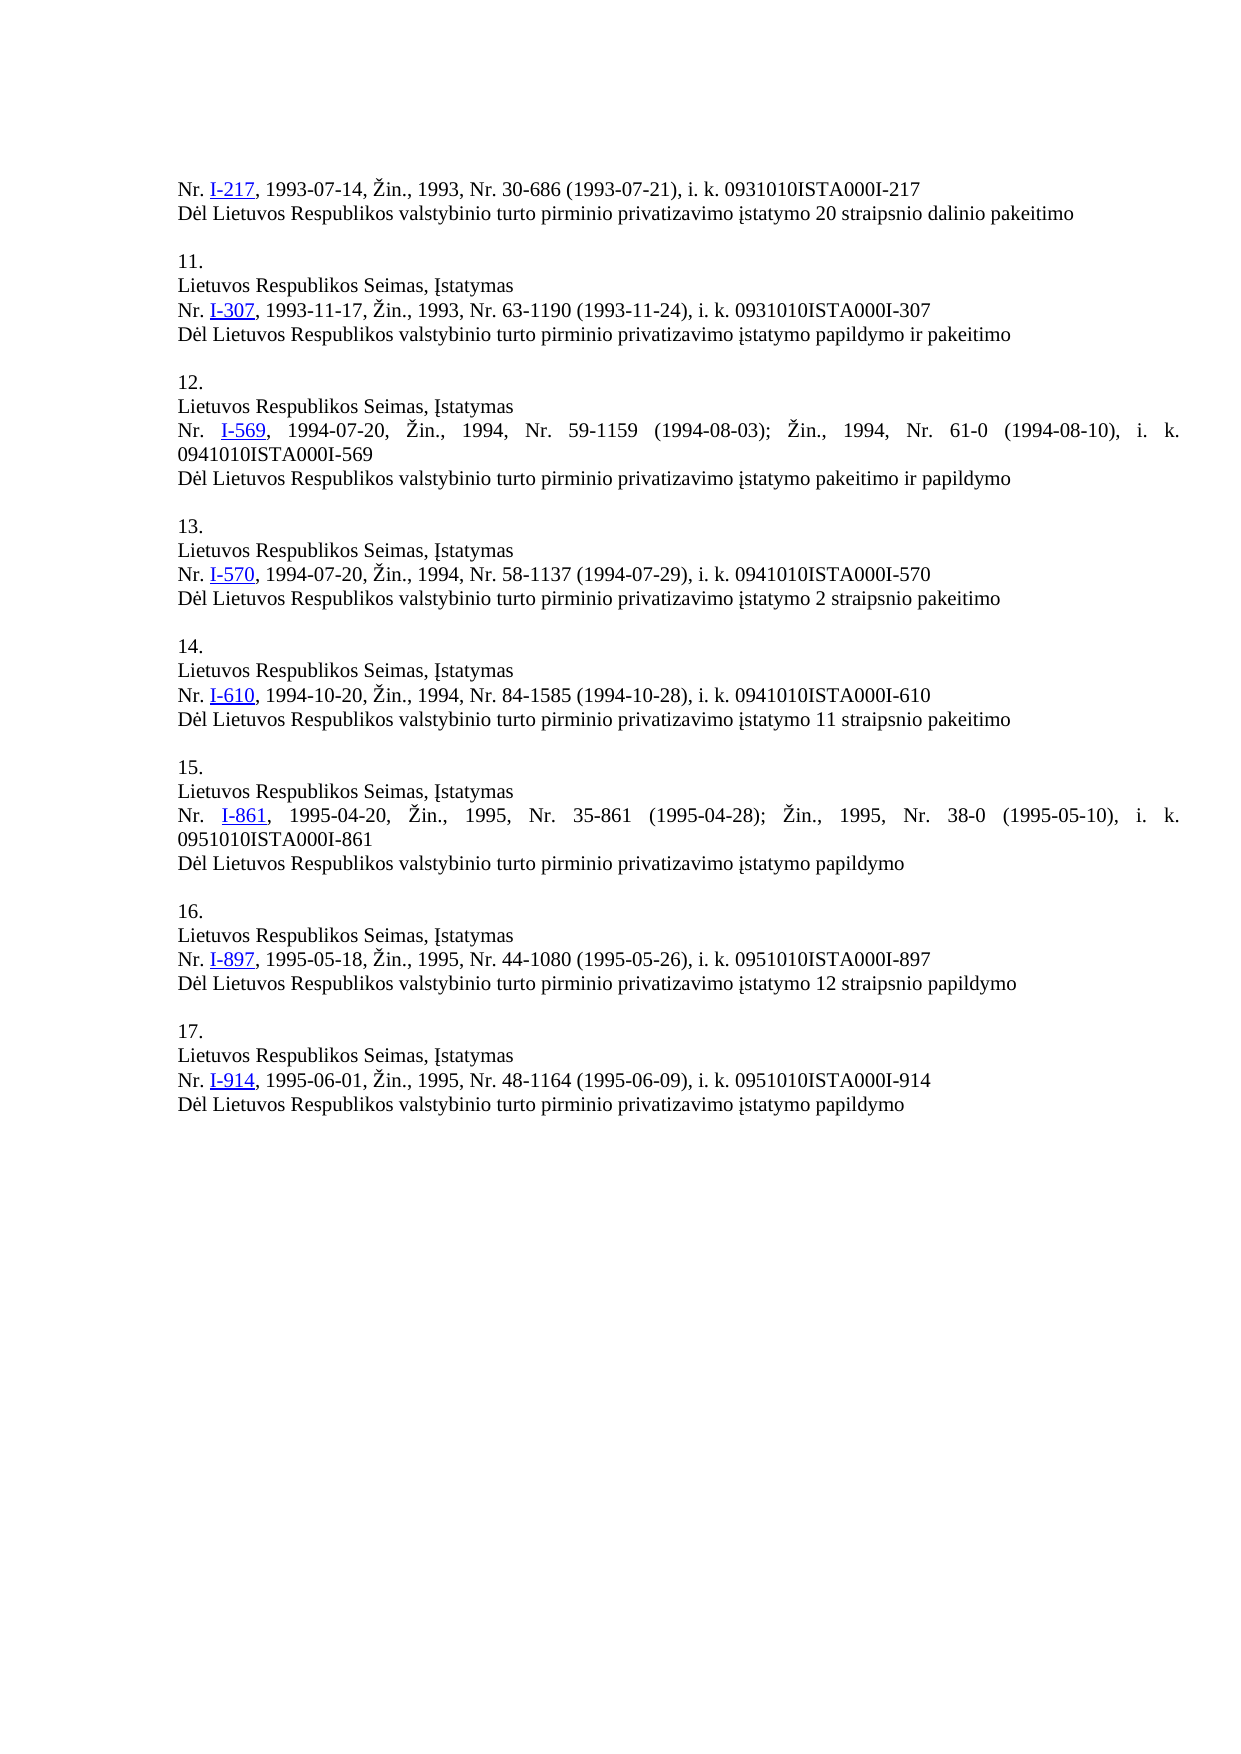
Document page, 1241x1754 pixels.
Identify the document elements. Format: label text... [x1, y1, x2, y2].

text Nr. I-217, 1993-07-14, Žin., 1993, Nr. 30-686 (1993-07-21), i. k. 0931010ISTA000I-217 [177, 177, 1181, 201]
text 16. [177, 899, 1181, 923]
text Lietuvos Respublikos Seimas, Įstatymas [177, 538, 1181, 562]
text 11. [177, 249, 1181, 273]
text Nr. I-307, 1993-11-17, Žin., 1993, Nr. 63-1190 (1993-11-24), i. k. 0931010ISTA000I-307 [177, 297, 1181, 322]
text Lietuvos Respublikos Seimas, Įstatymas [177, 1043, 1181, 1067]
text 17. [177, 1019, 1181, 1043]
text Dėl Lietuvos Respublikos valstybinio turto pirminio privatizavimo įstatymo 2 straipsnio pakeitimo [177, 586, 1181, 610]
text 15. [177, 755, 1181, 779]
text Dėl Lietuvos Respublikos valstybinio turto pirminio privatizavimo įstatymo 12 straipsnio papildymo [177, 971, 1181, 995]
text Nr. I-861, 1995-04-20, Žin., 1995, Nr. 35-861 (1995-04-28); Žin., 1995, Nr. 38-0 (1995-05-10), i. k. 0951010ISTA000I-861 [177, 803, 1181, 851]
text 14. [177, 634, 1181, 658]
text Lietuvos Respublikos Seimas, Įstatymas [177, 779, 1181, 803]
text Dėl Lietuvos Respublikos valstybinio turto pirminio privatizavimo įstatymo 20 straipsnio dalinio pakeitimo [177, 201, 1181, 225]
text Nr. I-569, 1994-07-20, Žin., 1994, Nr. 59-1159 (1994-08-03); Žin., 1994, Nr. 61-0 (1994-08-10), i. k. 0941010ISTA000I-569 [177, 418, 1181, 466]
text 12. [177, 370, 1181, 394]
text Nr. I-570, 1994-07-20, Žin., 1994, Nr. 58-1137 (1994-07-29), i. k. 0941010ISTA000I-570 [177, 562, 1181, 586]
text Lietuvos Respublikos Seimas, Įstatymas [177, 394, 1181, 418]
text Dėl Lietuvos Respublikos valstybinio turto pirminio privatizavimo įstatymo 11 straipsnio pakeitimo [177, 707, 1181, 731]
text Dėl Lietuvos Respublikos valstybinio turto pirminio privatizavimo įstatymo papildymo [177, 851, 1181, 875]
text Lietuvos Respublikos Seimas, Įstatymas [177, 658, 1181, 682]
text Nr. I-897, 1995-05-18, Žin., 1995, Nr. 44-1080 (1995-05-26), i. k. 0951010ISTA000I-897 [177, 947, 1181, 971]
text Nr. I-610, 1994-10-20, Žin., 1994, Nr. 84-1585 (1994-10-28), i. k. 0941010ISTA000I-610 [177, 682, 1181, 707]
text Dėl Lietuvos Respublikos valstybinio turto pirminio privatizavimo įstatymo papildymo ir pakeitimo [177, 322, 1181, 346]
text Lietuvos Respublikos Seimas, Įstatymas [177, 923, 1181, 947]
text 13. [177, 514, 1181, 538]
text Nr. I-914, 1995-06-01, Žin., 1995, Nr. 48-1164 (1995-06-09), i. k. 0951010ISTA000I-914 [177, 1067, 1181, 1092]
text Dėl Lietuvos Respublikos valstybinio turto pirminio privatizavimo įstatymo pakeitimo ir papildymo [177, 466, 1181, 490]
text Dėl Lietuvos Respublikos valstybinio turto pirminio privatizavimo įstatymo papildymo [177, 1092, 1181, 1116]
text Lietuvos Respublikos Seimas, Įstatymas [177, 273, 1181, 297]
